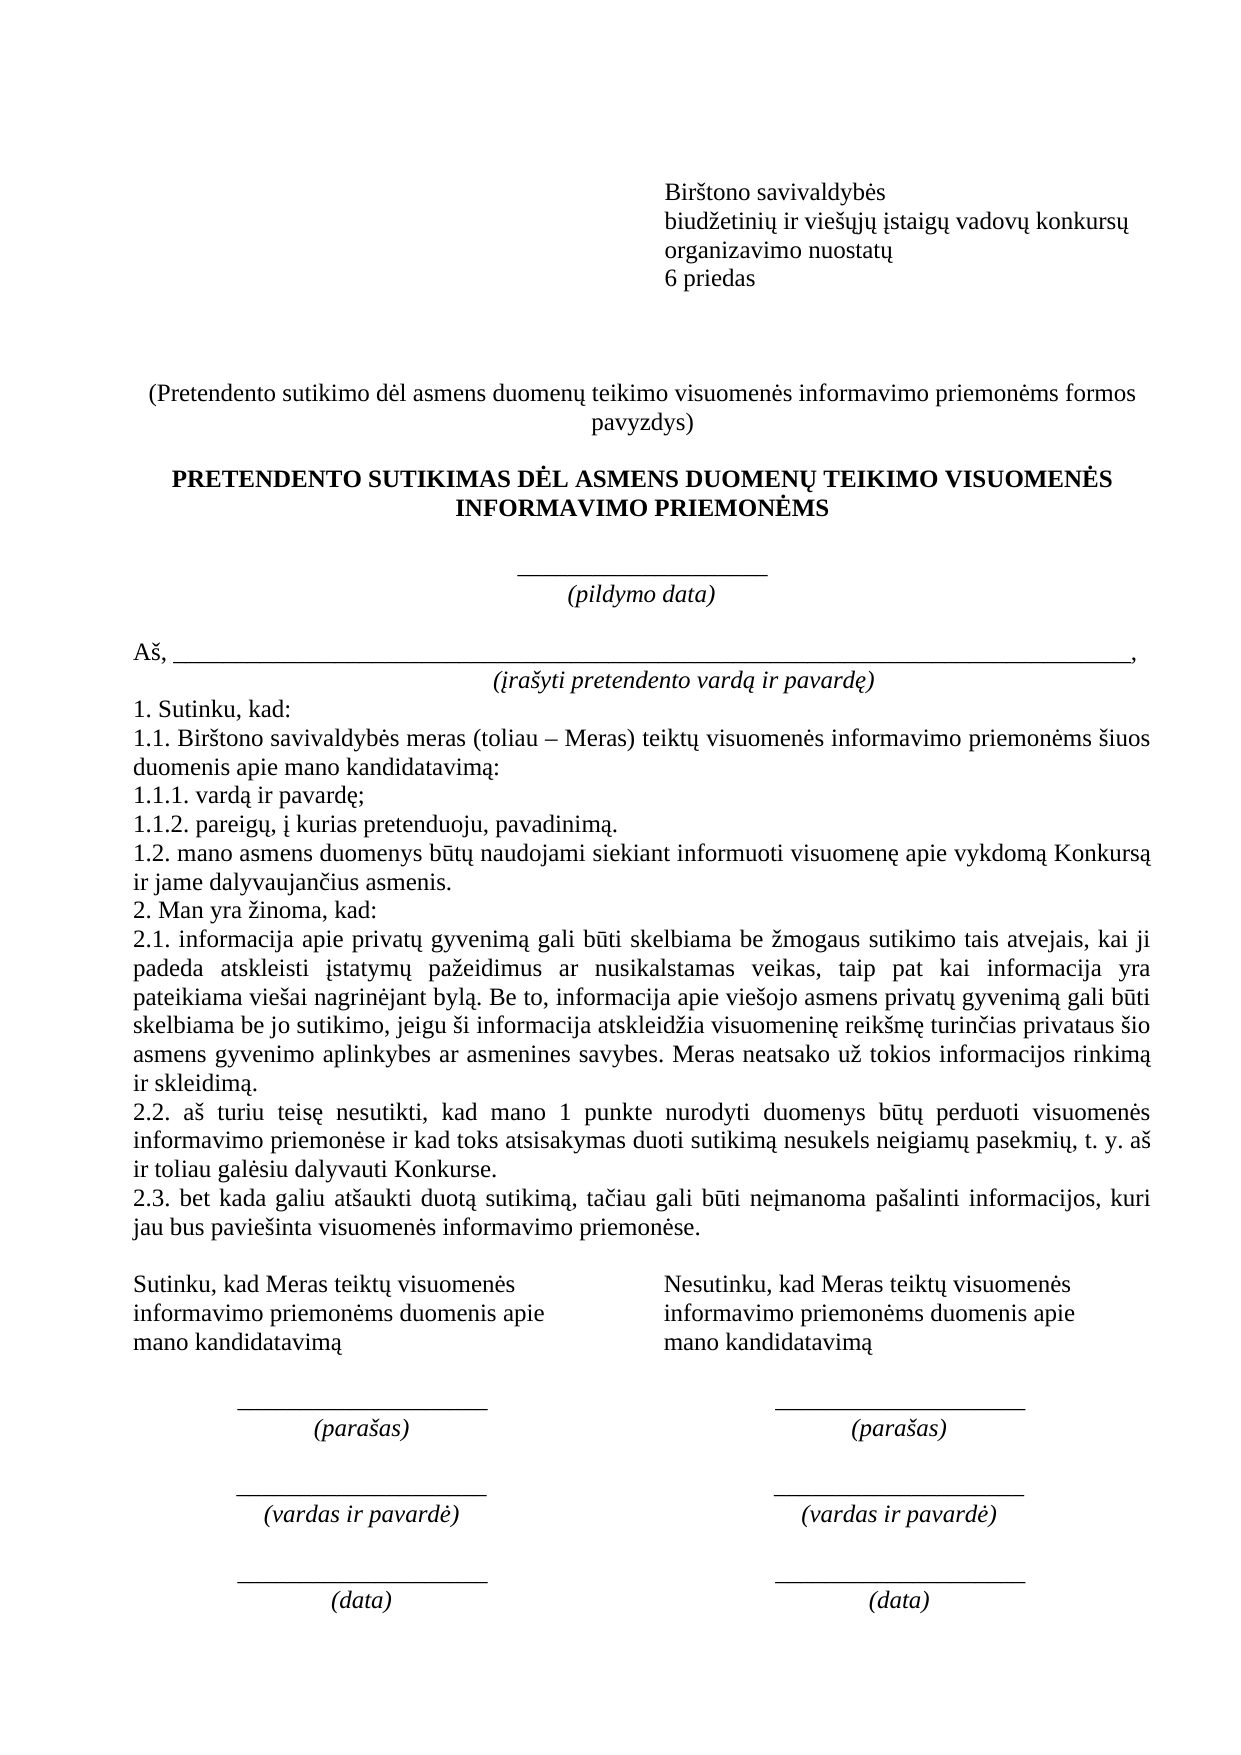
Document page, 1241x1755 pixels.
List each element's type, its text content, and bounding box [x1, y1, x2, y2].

text biudžetinių ir viešųjų įstaigų vadovų konkursų [664, 206, 1152, 235]
text 1. Sutinku, kad: [133, 694, 1152, 723]
text 1.1.2. pareigų, į kurias pretenduoju, pavadinimą. [133, 809, 1152, 838]
table_header [592, 1269, 663, 1614]
text 1.1.1. vardą ir pavardę; [133, 781, 1152, 809]
text 2.3. bet kada galiu atšaukti duotą sutikimą, tačiau gali būti neįmanoma pašalinti informacijos, kuri jau bus paviešinta visuomenės informavimo priemonėse. [133, 1183, 1152, 1241]
text 2. Man yra žinoma, kad: [133, 896, 1152, 924]
text 6 priedas [664, 263, 1152, 292]
text 1.1. Birštono savivaldybės meras (toliau – Meras) teiktų visuomenės informavimo priemonėms šiuos duomenis apie mano kandidatavimą: [133, 723, 1152, 781]
text 2.1. informacija apie privatų gyvenimą gali būti skelbiama be žmogaus sutikimo tais atvejais, kai ji padeda atskleisti įstatymų pažeidimus ar nusikalstamas veikas, taip pat kai informacija yra pateikiama viešai nagrinėjant bylą. Be to, informacija apie viešojo asmens privatų gyvenimą gali būti skelbiama be jo sutikimo, jeigu ši informacija atskleidžia visuomeninę reikšmę turinčias privataus šio asmens gyvenimo aplinkybes ar asmenines savybes. Meras neatsako už tokios informacijos rinkimą ir skleidimą. [133, 924, 1152, 1097]
text PRETENDENTO SUTIKIMAS DĖL ASMENS DUOMENŲ TEIKIMO VISUOMENĖS INFORMAVIMO PRIEMONĖMS [133, 464, 1152, 522]
text Aš, , [133, 637, 1152, 666]
text Birštono savivaldybės [664, 177, 1152, 206]
text (Pretendento sutikimo dėl asmens duomenų teikimo visuomenės informavimo priemonėms formos pavyzdys) [133, 378, 1152, 436]
text 1.2. mano asmens duomenys būtų naudojami siekiant informuoti visuomenę apie vykdomą Konkursą ir jame dalyvaujančius asmenis. [133, 838, 1152, 896]
text ____________________ [133, 551, 1152, 579]
table_header Sutinku, kad Meras teiktų visuomenės informavimo priemonėms duomenis apie mano kandidatavimą ____________________ (parašas) ____________________ (vardas ir pavardė) ____________________ (data) [133, 1269, 592, 1614]
text (pildymo data) [133, 579, 1152, 608]
text 2.2. aš turiu teisę nesutikti, kad mano 1 punkte nurodyti duomenys būtų perduoti visuomenės informavimo priemonėse ir kad toks atsisakymas duoti sutikimą nesukels neigiamų pasekmių, t. y. aš ir toliau galėsiu dalyvauti Konkurse. [133, 1097, 1152, 1183]
text organizavimo nuostatų [664, 235, 1152, 263]
text (įrašyti pretendento vardą ir pavardę) [133, 666, 1152, 694]
table_header Nesutinku, kad Meras teiktų visuomenės informavimo priemonėms duomenis apie mano kandidatavimą ____________________ (parašas) ____________________ (vardas ir pavardė) ____________________ (data) [664, 1269, 1137, 1614]
